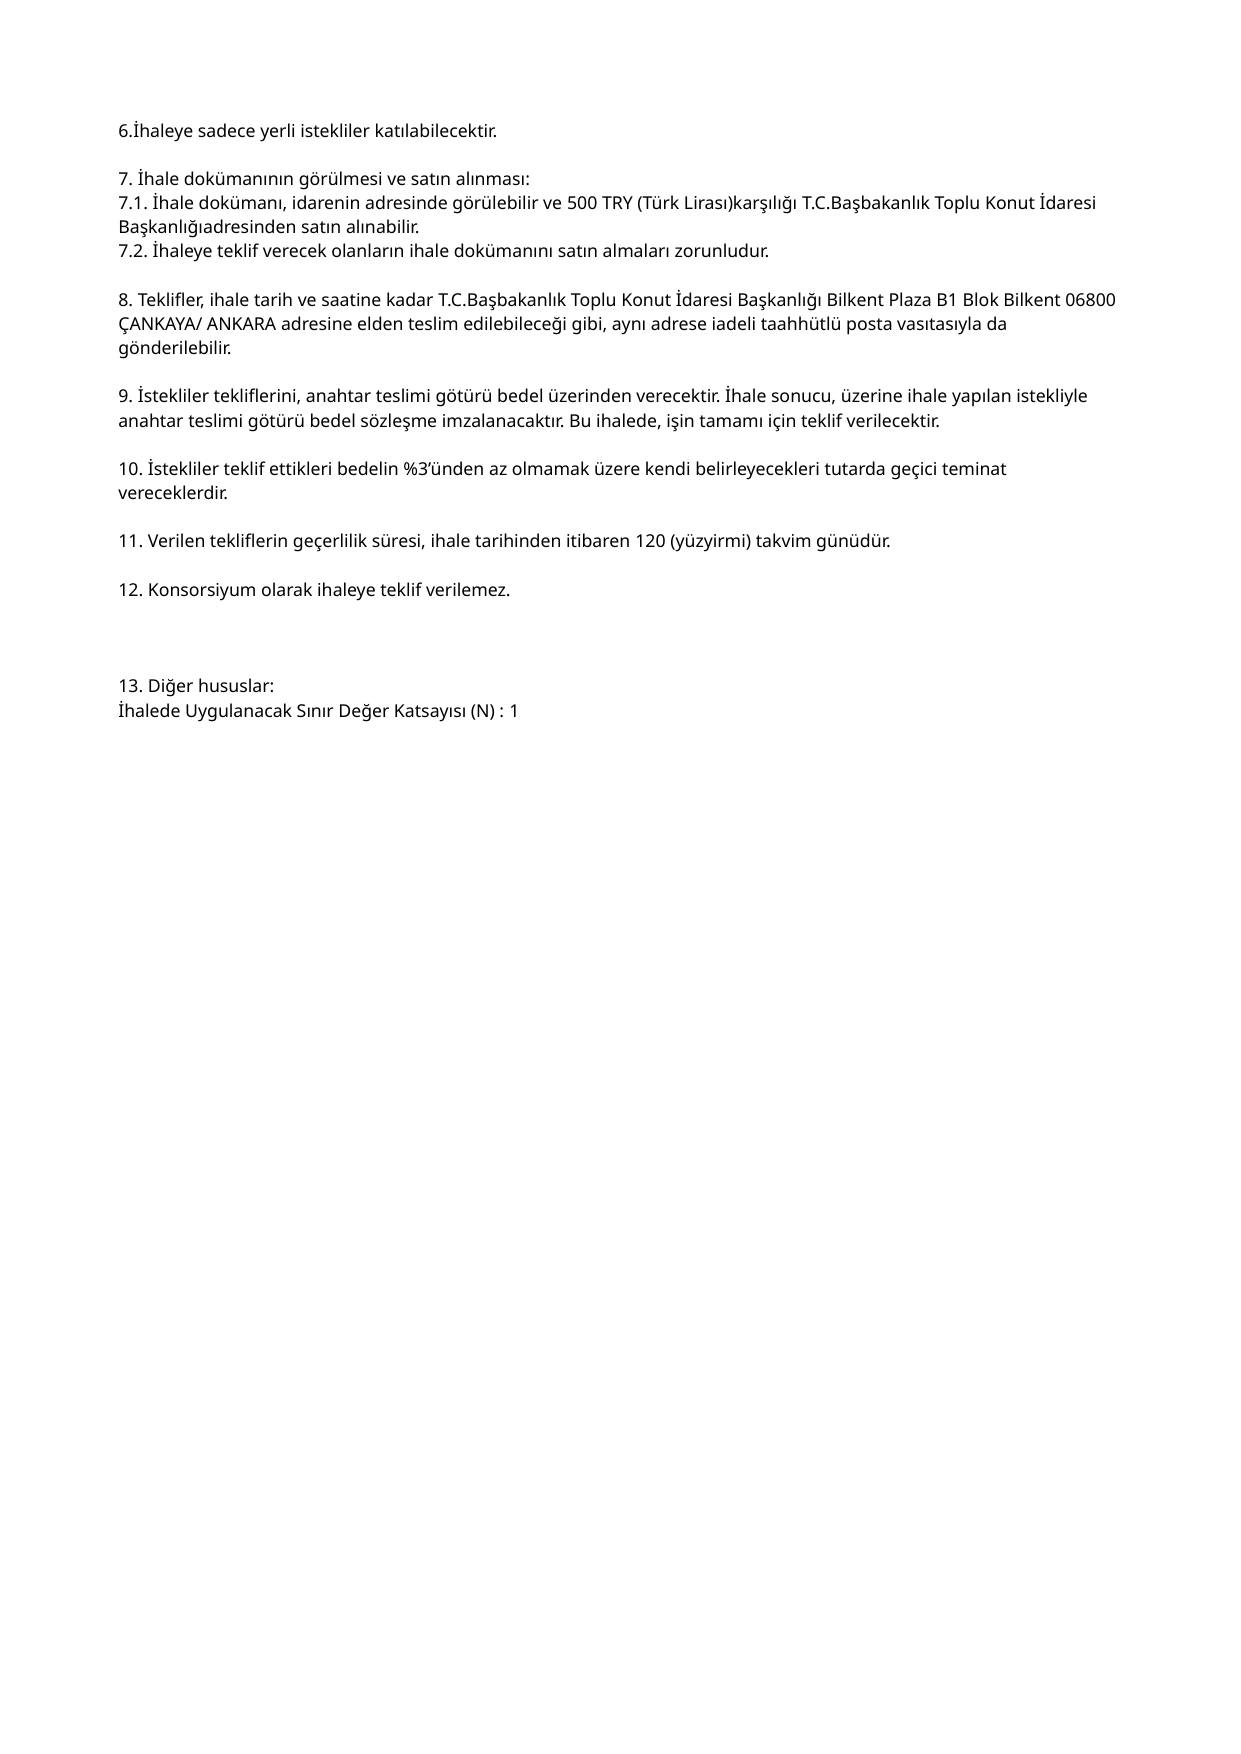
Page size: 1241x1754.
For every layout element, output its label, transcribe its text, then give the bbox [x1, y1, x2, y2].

text 6.İhaleye sadece yerli istekliler katılabilecektir. 7. İhale dokümanının görülmesi ve satın alınması: 7.1. İhale dokümanı, idarenin adresinde görülebilir ve 500 TRY (Türk Lirası)karşılığı T.C.Başbakanlık Toplu Konut İdaresi Başkanlığıadresinden satın alınabilir. 7.2. İhaleye teklif verecek olanların ihale dokümanını satın almaları zorunludur. 8. Teklifler, ihale tarih ve saatine kadar T.C.Başbakanlık Toplu Konut İdaresi Başkanlığı Bilkent Plaza B1 Blok Bilkent 06800 ÇANKAYA/ ANKARA adresine elden teslim edilebileceği gibi, aynı adrese iadeli taahhütlü posta vasıtasıyla da gönderilebilir. 9. İstekliler tekliflerini, anahtar teslimi götürü bedel üzerinden verecektir. İhale sonucu, üzerine ihale yapılan istekliyle anahtar teslimi götürü bedel sözleşme imzalanacaktır. Bu ihalede, işin tamamı için teklif verilecektir. 10. İstekliler teklif ettikleri bedelin %3’ünden az olmamak üzere kendi belirleyecekleri tutarda geçici teminat vereceklerdir. 11. Verilen tekliflerin geçerlilik süresi, ihale tarihinden itibaren 120 (yüzyirmi) takvim günüdür. 12. Konsorsiyum olarak ihaleye teklif verilemez. 13. Diğer hususlar: [118, 118, 1122, 698]
text İhalede Uygulanacak Sınır Değer Katsayısı (N) : 1 [118, 698, 1122, 722]
